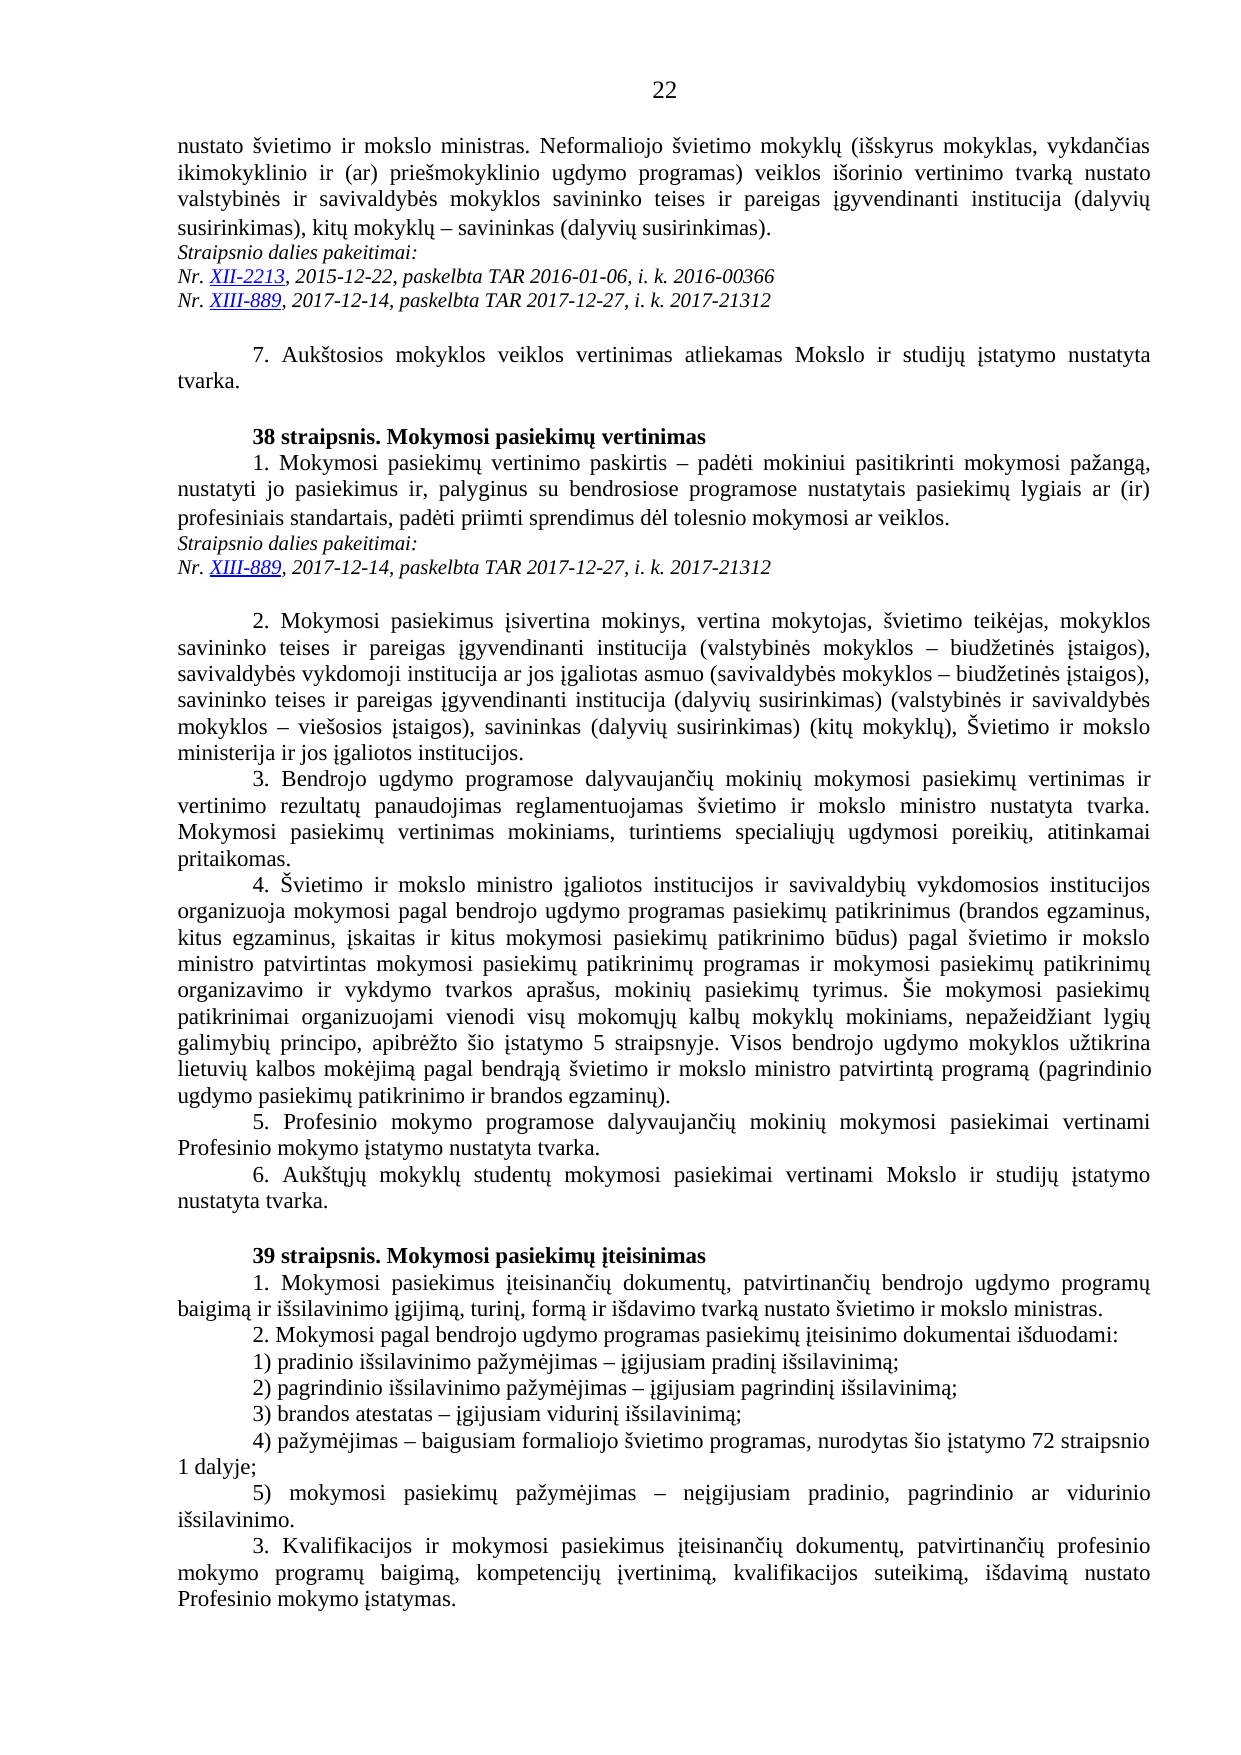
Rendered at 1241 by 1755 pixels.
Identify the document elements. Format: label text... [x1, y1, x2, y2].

text Nr. XII-2213, 2015-12-22, paskelbta TAR 2016-01-06, i. k. 2016-00366 [177, 264, 1152, 288]
text 5) mokymosi pasiekimų pažymėjimas – neįgijusiam pradinio, pagrindinio ar vidurinio išsilavinimo. [177, 1479, 1152, 1532]
text 38 straipsnis. Mokymosi pasiekimų vertinimas [177, 423, 1152, 449]
text nustato švietimo ir mokslo ministras. Neformaliojo švietimo mokyklų (išskyrus mokyklas, vykdančias ikimokyklinio ir (ar) priešmokyklinio ugdymo programas) veiklos išorinio vertinimo tvarką nustato valstybinės ir savivaldybės mokyklos savininko teises ir pareigas įgyvendinanti institucija (dalyvių susirinkimas), kitų mokyklų – savininkas (dalyvių susirinkimas). [177, 132, 1152, 240]
text Straipsnio dalies pakeitimai: [177, 531, 1152, 554]
text 3) brandos atestatas – įgijusiam vidurinį išsilavinimą; [177, 1400, 1152, 1427]
text 2. Mokymosi pasiekimus įsivertina mokinys, vertina mokytojas, švietimo teikėjas, mokyklos savininko teises ir pareigas įgyvendinanti institucija (valstybinės mokyklos – biudžetinės įstaigos), savivaldybės vykdomoji institucija ar jos įgaliotas asmuo (savivaldybės mokyklos – biudžetinės įstaigos), savininko teises ir pareigas įgyvendinanti institucija (dalyvių susirinkimas) (valstybinės ir savivaldybės mokyklos – viešosios įstaigos), savininkas (dalyvių susirinkimas) (kitų mokyklų), Švietimo ir mokslo ministerija ir jos įgaliotos institucijos. [177, 607, 1152, 766]
text 39 straipsnis. Mokymosi pasiekimų įteisinimas [177, 1242, 1152, 1269]
text 1. Mokymosi pasiekimų vertinimo paskirtis – padėti mokiniui pasitikrinti mokymosi pažangą, nustatyti jo pasiekimus ir, palyginus su bendrosiose programose nustatytais pasiekimų lygiais ar (ir) profesiniais standartais, padėti priimti sprendimus dėl tolesnio mokymosi ar veiklos. [177, 449, 1152, 531]
text 3. Kvalifikacijos ir mokymosi pasiekimus įteisinančių dokumentų, patvirtinančių profesinio mokymo programų baigimą, kompetencijų įvertinimą, kvalifikacijos suteikimą, išdavimą nustato Profesinio mokymo įstatymas. [177, 1532, 1152, 1611]
text 1. Mokymosi pasiekimus įteisinančių dokumentų, patvirtinančių bendrojo ugdymo programų baigimą ir išsilavinimo įgijimą, turinį, formą ir išdavimo tvarką nustato švietimo ir mokslo ministras. [177, 1269, 1152, 1321]
text 5. Profesinio mokymo programose dalyvaujančių mokinių mokymosi pasiekimai vertinami Profesinio mokymo įstatymo nustatyta tvarka. [177, 1108, 1152, 1161]
text 2) pagrindinio išsilavinimo pažymėjimas – įgijusiam pagrindinį išsilavinimą; [177, 1374, 1152, 1400]
text Nr. XIII-889, 2017-12-14, paskelbta TAR 2017-12-27, i. k. 2017-21312 [177, 288, 1152, 312]
text 4. Švietimo ir mokslo ministro įgaliotos institucijos ir savivaldybių vykdomosios institucijos organizuoja mokymosi pagal bendrojo ugdymo programas pasiekimų patikrinimus (brandos egzaminus, kitus egzaminus, įskaitas ir kitus mokymosi pasiekimų patikrinimo būdus) pagal švietimo ir mokslo ministro patvirtintas mokymosi pasiekimų patikrinimų programas ir mokymosi pasiekimų patikrinimų organizavimo ir vykdymo tvarkos aprašus, mokinių pasiekimų tyrimus. Šie mokymosi pasiekimų patikrinimai organizuojami vienodi visų mokomųjų kalbų mokyklų mokiniams, nepažeidžiant lygių galimybių principo, apibrėžto šio įstatymo 5 straipsnyje. Visos bendrojo ugdymo mokyklos užtikrina lietuvių kalbos mokėjimą pagal bendrąją švietimo ir mokslo ministro patvirtintą programą (pagrindinio ugdymo pasiekimų patikrinimo ir brandos egzaminų). [177, 871, 1152, 1108]
text Straipsnio dalies pakeitimai: [177, 240, 1152, 264]
text 1) pradinio išsilavinimo pažymėjimas – įgijusiam pradinį išsilavinimą; [177, 1348, 1152, 1374]
text 4) pažymėjimas – baigusiam formaliojo švietimo programas, nurodytas šio įstatymo 72 straipsnio 1 dalyje; [177, 1427, 1152, 1479]
text 2. Mokymosi pagal bendrojo ugdymo programas pasiekimų įteisinimo dokumentai išduodami: [177, 1321, 1152, 1348]
text 3. Bendrojo ugdymo programose dalyvaujančių mokinių mokymosi pasiekimų vertinimas ir vertinimo rezultatų panaudojimas reglamentuojamas švietimo ir mokslo ministro nustatyta tvarka. Mokymosi pasiekimų vertinimas mokiniams, turintiems specialiųjų ugdymosi poreikių, atitinkamai pritaikomas. [177, 766, 1152, 871]
text 6. Aukštųjų mokyklų studentų mokymosi pasiekimai vertinami Mokslo ir studijų įstatymo nustatyta tvarka. [177, 1161, 1152, 1213]
text 7. Aukštosios mokyklos veiklos vertinimas atliekamas Mokslo ir studijų įstatymo nustatyta tvarka. [177, 341, 1152, 394]
text Nr. XIII-889, 2017-12-14, paskelbta TAR 2017-12-27, i. k. 2017-21312 [177, 554, 1152, 579]
